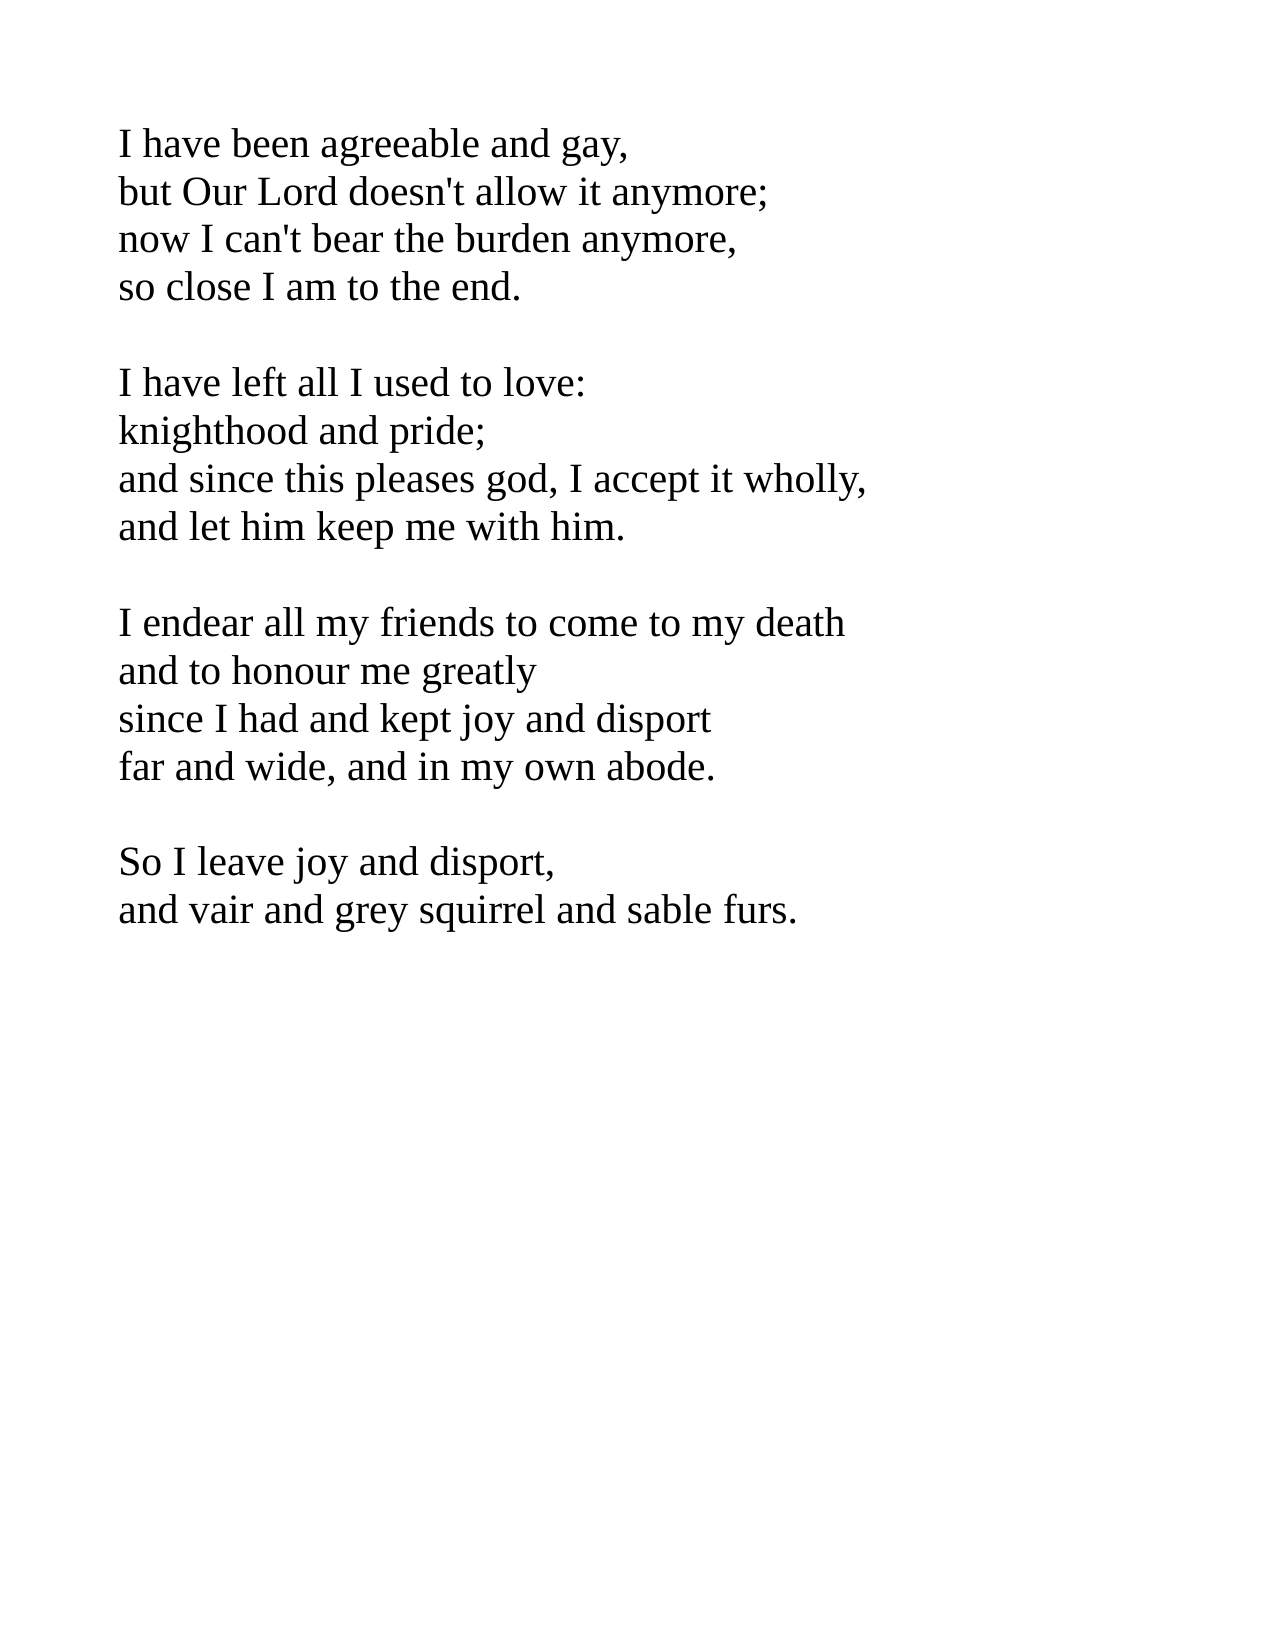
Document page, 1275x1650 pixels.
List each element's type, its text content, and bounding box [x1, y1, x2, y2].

text I have left all I used to love: [118, 358, 1157, 406]
text and let him keep me with him. [118, 501, 1157, 549]
text now I can't bear the burden anymore, [118, 214, 1157, 262]
text I endear all my friends to come to my death [118, 597, 1157, 645]
text so close I am to the end. [118, 262, 1157, 310]
text and to honour me greatly [118, 645, 1157, 693]
text knighthood and pride; [118, 406, 1157, 453]
text So I leave joy and disport, [118, 837, 1157, 885]
text but Our Lord doesn't allow it anymore; [118, 166, 1157, 214]
text and vair and grey squirrel and sable furs. [118, 885, 1157, 933]
text far and wide, and in my own abode. [118, 741, 1157, 789]
text I have been agreeable and gay, [118, 118, 1157, 166]
text and since this pleases god, I accept it wholly, [118, 453, 1157, 501]
text since I had and kept joy and disport [118, 693, 1157, 741]
